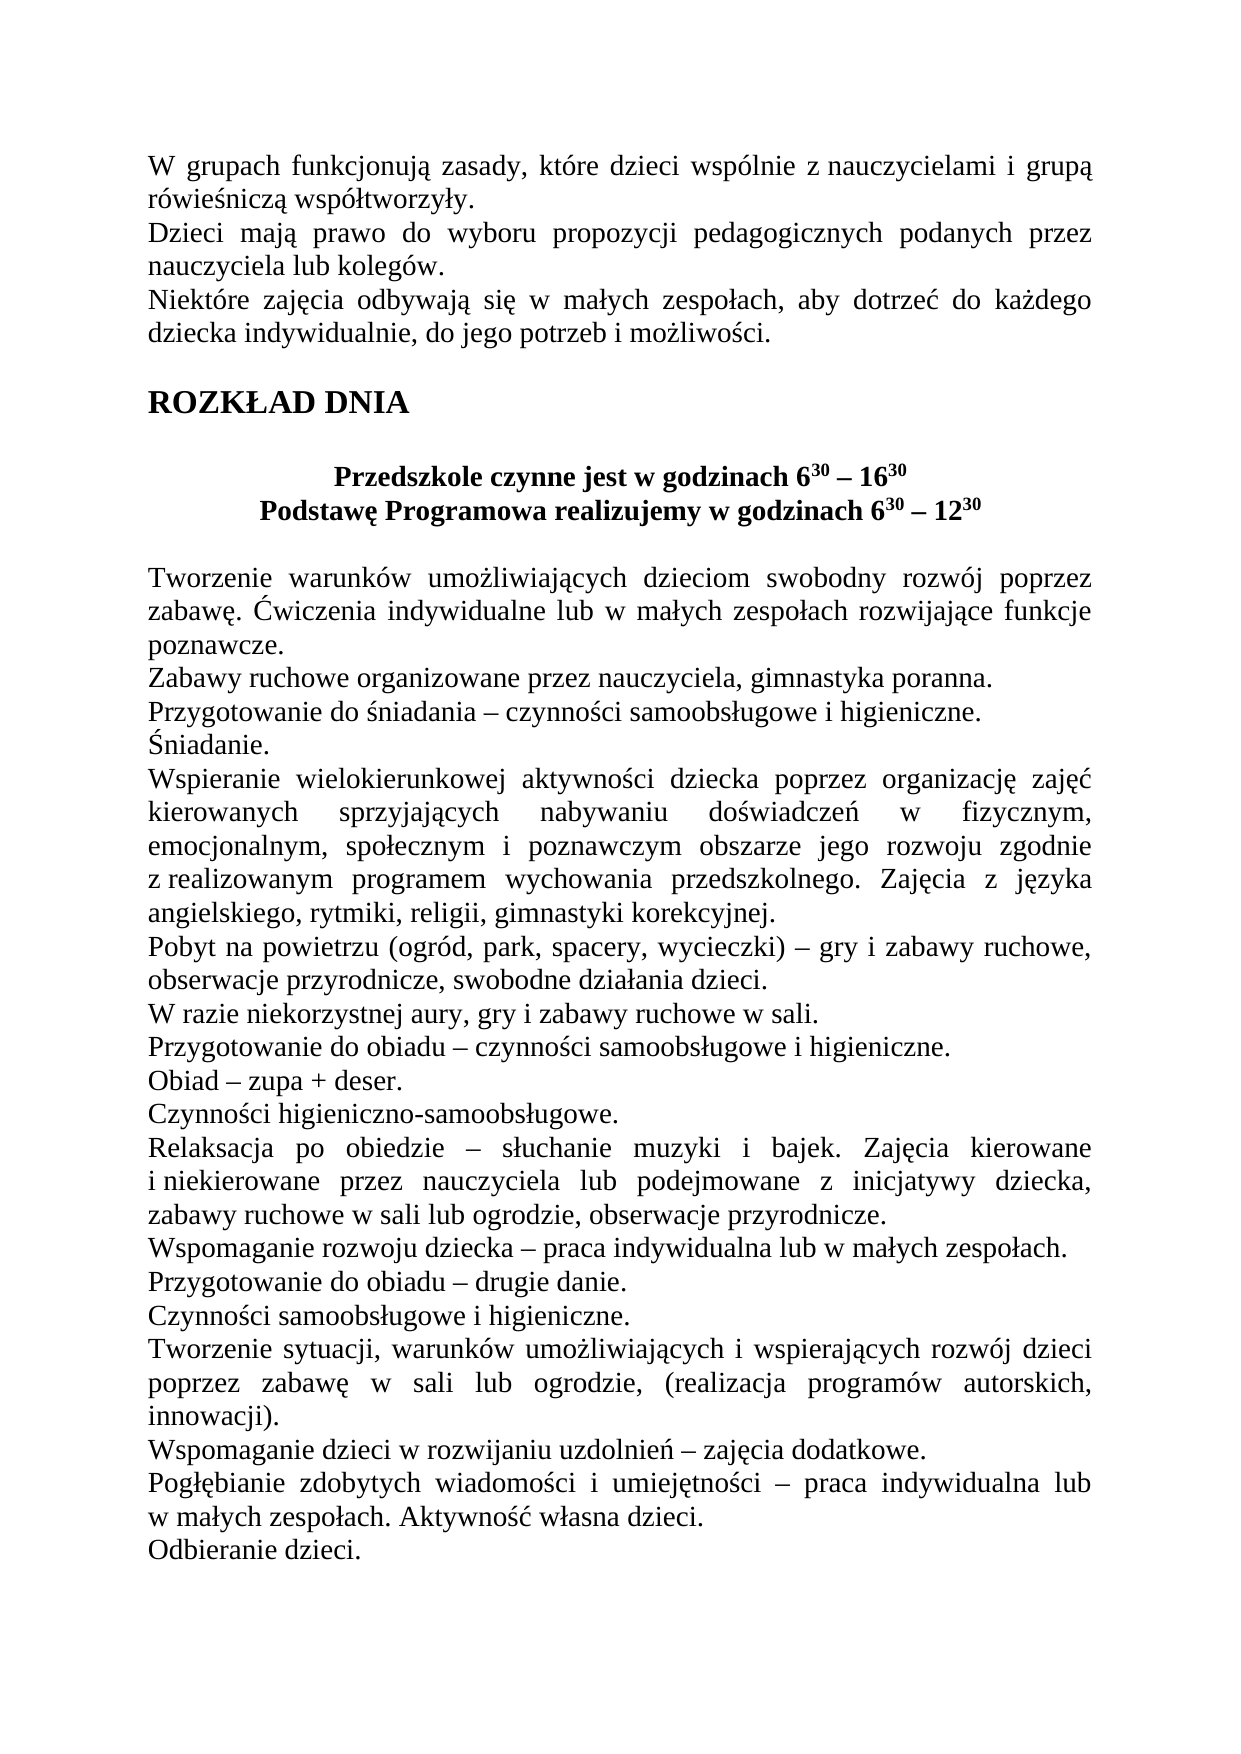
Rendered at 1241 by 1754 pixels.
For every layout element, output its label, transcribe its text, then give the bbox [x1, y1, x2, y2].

text Przedszkole czynne jest w godzinach 630 – 1630 [148, 459, 1093, 493]
text Tworzenie warunków umożliwiających dzieciom swobodny rozwój poprzez zabawę. Ćwiczenia indywidualne lub w małych zespołach rozwijające funkcje poznawcze. [148, 560, 1093, 660]
text Wspomaganie dzieci w rozwijaniu uzdolnień – zajęcia dodatkowe. [148, 1432, 1093, 1465]
text Niektóre zajęcia odbywają się w małych zespołach, aby dotrzeć do każdego dziecka indywidualnie, do jego potrzeb i możliwości. [148, 282, 1093, 349]
text Wspieranie wielokierunkowej aktywności dziecka poprzez organizację zajęć kierowanych sprzyjających nabywaniu doświadczeń w fizycznym, emocjonalnym, społecznym i poznawczym obszarze jego rozwoju zgodnie z realizowanym programem wychowania przedszkolnego. Zajęcia z języka angielskiego, rytmiki, religii, gimnastyki korekcyjnej. [148, 761, 1093, 929]
text Pobyt na powietrzu (ogród, park, spacery, wycieczki) – gry i zabawy ruchowe, obserwacje przyrodnicze, swobodne działania dzieci. [148, 929, 1093, 996]
text Odbieranie dzieci. [148, 1532, 1093, 1566]
text Przygotowanie do obiadu – drugie danie. [148, 1264, 1093, 1298]
text Czynności samoobsługowe i higieniczne. [148, 1298, 1093, 1331]
text Wspomaganie rozwoju dziecka – praca indywidualna lub w małych zespołach. [148, 1231, 1093, 1264]
text Przygotowanie do obiadu – czynności samoobsługowe i higieniczne. [148, 1029, 1093, 1063]
text Relaksacja po obiedzie – słuchanie muzyki i bajek. Zajęcia kierowane i niekierowane przez nauczyciela lub podejmowane z inicjatywy dziecka, zabawy ruchowe w sali lub ogrodzie, obserwacje przyrodnicze. [148, 1130, 1093, 1231]
text Dzieci mają prawo do wyboru propozycji pedagogicznych podanych przez nauczyciela lub kolegów. [148, 215, 1093, 282]
text Czynności higieniczno-samoobsługowe. [148, 1096, 1093, 1130]
text W razie niekorzystnej aury, gry i zabawy ruchowe w sali. [148, 996, 1093, 1029]
text Zabawy ruchowe organizowane przez nauczyciela, gimnastyka poranna. [148, 660, 1093, 694]
text Tworzenie sytuacji, warunków umożliwiających i wspierających rozwój dzieci poprzez zabawę w sali lub ogrodzie, (realizacja programów autorskich, innowacji). [148, 1331, 1093, 1432]
text ROZKŁAD DNIA [148, 382, 1093, 421]
text Pogłębianie zdobytych wiadomości i umiejętności – praca indywidualna lub w małych zespołach. Aktywność własna dzieci. [148, 1465, 1093, 1532]
text Śniadanie. [148, 727, 1093, 761]
text Obiad – zupa + deser. [148, 1063, 1093, 1096]
text W grupach funkcjonują zasady, które dzieci wspólnie z nauczycielami i grupą rówieśniczą współtworzyły. [148, 148, 1093, 215]
text Przygotowanie do śniadania – czynności samoobsługowe i higieniczne. [148, 694, 1093, 727]
text Podstawę Programowa realizujemy w godzinach 630 – 1230 [148, 493, 1093, 526]
